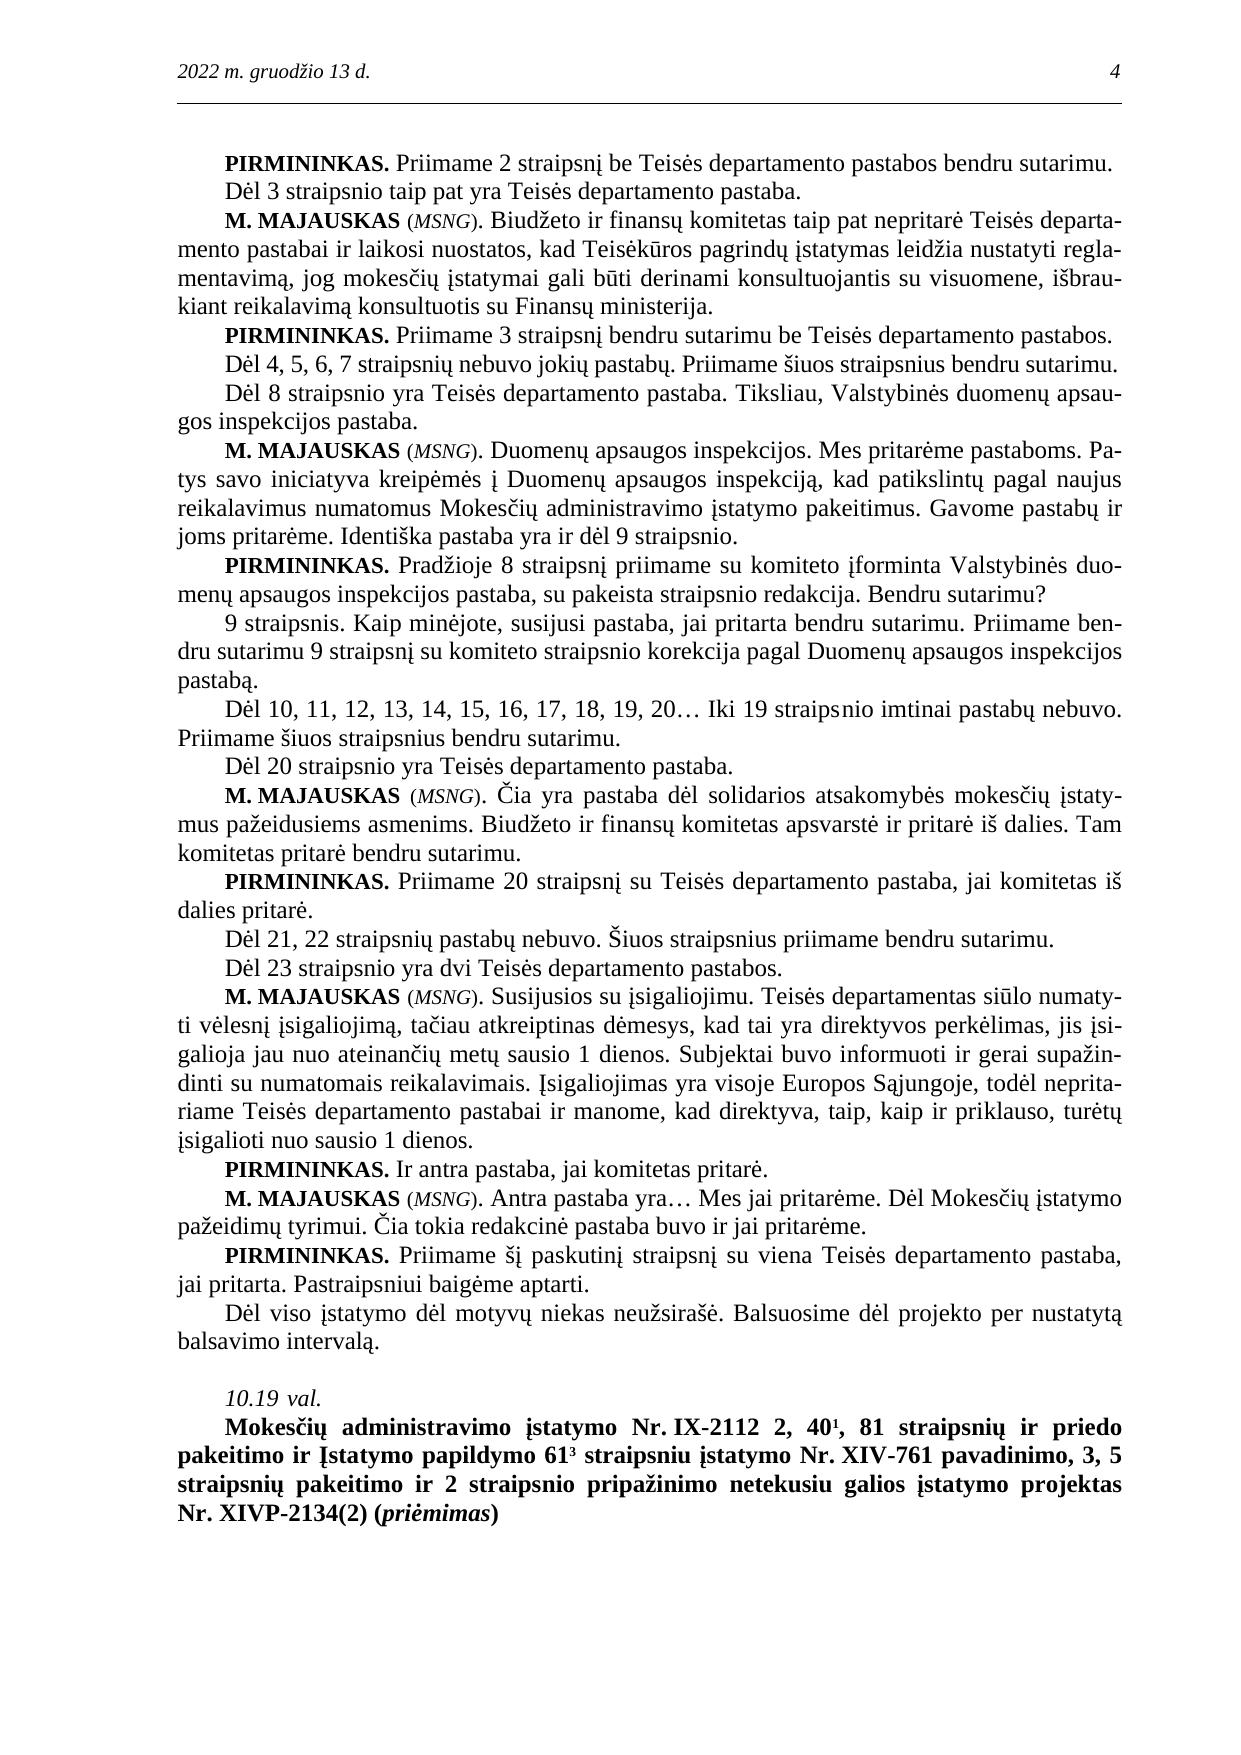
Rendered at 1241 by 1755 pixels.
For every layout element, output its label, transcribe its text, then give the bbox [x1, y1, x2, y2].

text M. MAJAUSKAS (MSNG). An­tra pa­sta­ba yra… Mes jai pri­ta­rė­me. Dėl Mo­kes­čių įsta­ty­mo pa­žei­di­mų ty­ri­mui. Čia to­kia re­dak­ci­nė pa­sta­ba bu­vo ir jai pri­ta­rė­me. [177, 1183, 1122, 1240]
text PIRMININKAS. Pri­ima­me šį pas­ku­ti­nį straips­nį su vie­na Tei­sės de­par­ta­men­to pa­sta­ba, jai pri­tar­ta. Pa­straips­niui bai­gė­me ap­tar­ti. [177, 1240, 1122, 1298]
text Dėl 4, 5, 6, 7 straips­nių ne­bu­vo jo­kių pa­sta­bų. Pri­ima­me šiuos straips­nius ben­dru su­ta­ri­mu. [177, 349, 1122, 378]
text Dėl 10, 11, 12, 13, 14, 15, 16, 17, 18, 19, 20… Iki 19 straips­nio im­ti­nai pa­sta­bų ne­bu­vo. Pri­ima­me šiuos straips­nius ben­dru su­ta­ri­mu. [177, 694, 1122, 751]
text Dėl 23 straips­nio yra dvi Tei­sės de­par­ta­men­to pa­sta­bos. [177, 953, 1122, 981]
text PIRMININKAS. Pra­džio­je 8 straips­nį pri­ima­me su ko­mi­te­to įfor­min­ta Vals­ty­bi­nės duo­me­nų ap­sau­gos ins­pek­ci­jos pa­sta­ba, su pa­keis­ta straips­nio re­dak­ci­ja. Ben­dru su­ta­ri­mu? [177, 550, 1122, 608]
text Mo­kes­čių ad­mi­nist­ra­vi­mo įsta­ty­mo Nr. IX-2112 2, 401, 81 straips­nių ir prie­do pakeiti­mo ir Įsta­ty­mo pa­pil­dy­mo 613 straips­niu įsta­ty­mo Nr. XIV-761 pa­va­di­ni­mo, 3, 5 straips­nių pa­kei­ti­mo ir 2 straips­nio pri­pa­ži­ni­mo ne­te­ku­siu ga­lios įsta­ty­mo pro­jek­tas Nr. XIVP-2134(2) (pri­ėmi­mas) [177, 1412, 1122, 1527]
text PIRMININKAS. Pri­ima­me 20 straips­nį su Tei­sės de­par­ta­men­to pa­sta­ba, jai ko­mi­te­tas iš da­lies pri­ta­rė. [177, 866, 1122, 924]
text Dėl 3 straips­nio taip pat yra Tei­sės de­par­ta­men­to pa­sta­ba. [177, 176, 1122, 205]
text M. MAJAUSKAS (MSNG). Su­si­ju­sios su įsi­ga­lio­ji­mu. Tei­sės de­par­ta­men­tas siū­lo nu­ma­ty­ti vė­les­nį įsi­ga­lio­ji­mą, ta­čiau at­kreip­ti­nas dė­me­sys, kad tai yra di­rek­ty­vos per­kė­li­mas, jis įsi­ga­lio­ja jau nuo at­ei­nan­čių me­tų sau­sio 1 die­nos. Sub­jek­tai bu­vo in­for­muo­ti ir ge­rai su­pa­žin­din­ti su nu­ma­to­mais rei­ka­la­vi­mais. Įsi­ga­lio­ji­mas yra vi­so­je Eu­ro­pos Są­jun­go­je, to­dėl ne­pri­ta­ria­me Tei­sės de­par­ta­men­to pa­sta­bai ir ma­no­me, kad di­rek­ty­va, taip, kaip ir pri­klau­so, tu­rė­tų įsi­ga­lio­ti nuo sau­sio 1 die­nos. [177, 981, 1122, 1154]
text 9 straips­nis. Kaip mi­nė­jo­te, su­si­ju­si pa­sta­ba, jai pri­tar­ta ben­dru su­ta­ri­mu. Pri­ima­me ben­dru su­ta­ri­mu 9 straips­nį su ko­mi­te­to straips­nio ko­rek­ci­ja pa­gal Duo­me­nų ap­sau­gos ins­pek­ci­jos pa­sta­bą. [177, 608, 1122, 694]
text PIRMININKAS. Pri­ima­me 2 straips­nį be Tei­sės de­par­ta­men­to pa­sta­bos ben­dru su­ta­ri­mu. [177, 148, 1122, 176]
text Dėl 20 straips­nio yra Tei­sės de­par­ta­men­to pa­sta­ba. [177, 751, 1122, 780]
text 10.19 val. [224, 1384, 1122, 1412]
text M. MAJAUSKAS (MSNG). Biu­dže­to ir fi­nan­sų ko­mi­te­tas taip pat ne­pri­ta­rė Tei­sės de­par­ta­men­to pa­sta­bai ir lai­ko­si nuo­sta­tos, kad Tei­sė­kū­ros pa­grin­dų įsta­ty­mas lei­džia nu­sta­ty­ti reg­la­men­ta­vi­mą, jog mo­kes­čių įsta­ty­mai ga­li bū­ti de­ri­na­mi kon­sul­tuo­jan­tis su vi­suo­me­ne, iš­brau­kiant rei­ka­la­vi­mą kon­sul­tuo­tis su Fi­nan­sų mi­nis­te­ri­ja. [177, 205, 1122, 320]
text M. MAJAUSKAS (MSNG). Duo­me­nų ap­sau­gos ins­pek­ci­jos. Mes pri­ta­rė­me pa­sta­boms. Pa­tys sa­vo ini­cia­ty­va krei­pė­mės į Duo­me­nų ap­sau­gos ins­pek­ci­ją, kad pa­tiks­lin­tų pa­gal nau­jus rei­ka­la­vi­mus nu­ma­to­mus Mo­kes­čių ad­mi­nist­ra­vi­mo įsta­ty­mo pa­kei­ti­mus. Ga­vo­me pa­sta­bų ir joms pri­ta­rė­me. Iden­tiš­ka pa­sta­ba yra ir dėl 9 straips­nio. [177, 435, 1122, 550]
text PIRMININKAS. Pri­ima­me 3 straips­nį ben­dru su­ta­ri­mu be Tei­sės de­par­ta­men­to pa­sta­bos. [177, 320, 1122, 349]
text Dėl 8 straips­nio yra Tei­sės de­par­ta­men­to pa­sta­ba. Tiks­liau, Vals­ty­bi­nės duo­me­nų ap­sau­gos ins­pek­ci­jos pa­sta­ba. [177, 378, 1122, 435]
text M. MAJAUSKAS (MSNG). Čia yra pa­sta­ba dėl so­li­da­rios at­sa­ko­my­bės mo­kes­čių įsta­ty­mus pa­žei­du­siems as­me­nims. Biu­dže­to ir fi­nan­sų ko­mi­te­tas ap­svars­tė ir pri­ta­rė iš da­lies. Tam ko­mi­te­tas pri­ta­rė ben­dru su­ta­ri­mu. [177, 780, 1122, 866]
text Dėl 21, 22 straips­nių pa­sta­bų ne­bu­vo. Šiuos straips­nius pri­ima­me ben­dru su­ta­ri­mu. [177, 924, 1122, 953]
text Dėl vi­so įsta­ty­mo dėl mo­ty­vų nie­kas ne­už­si­ra­šė. Bal­suo­si­me dėl pro­jek­to per nu­sta­ty­tą bal­sa­vi­mo in­ter­va­lą. [177, 1298, 1122, 1355]
text PIRMININKAS. Ir an­tra pa­sta­ba, jai ko­mi­te­tas pri­ta­rė. [177, 1154, 1122, 1183]
